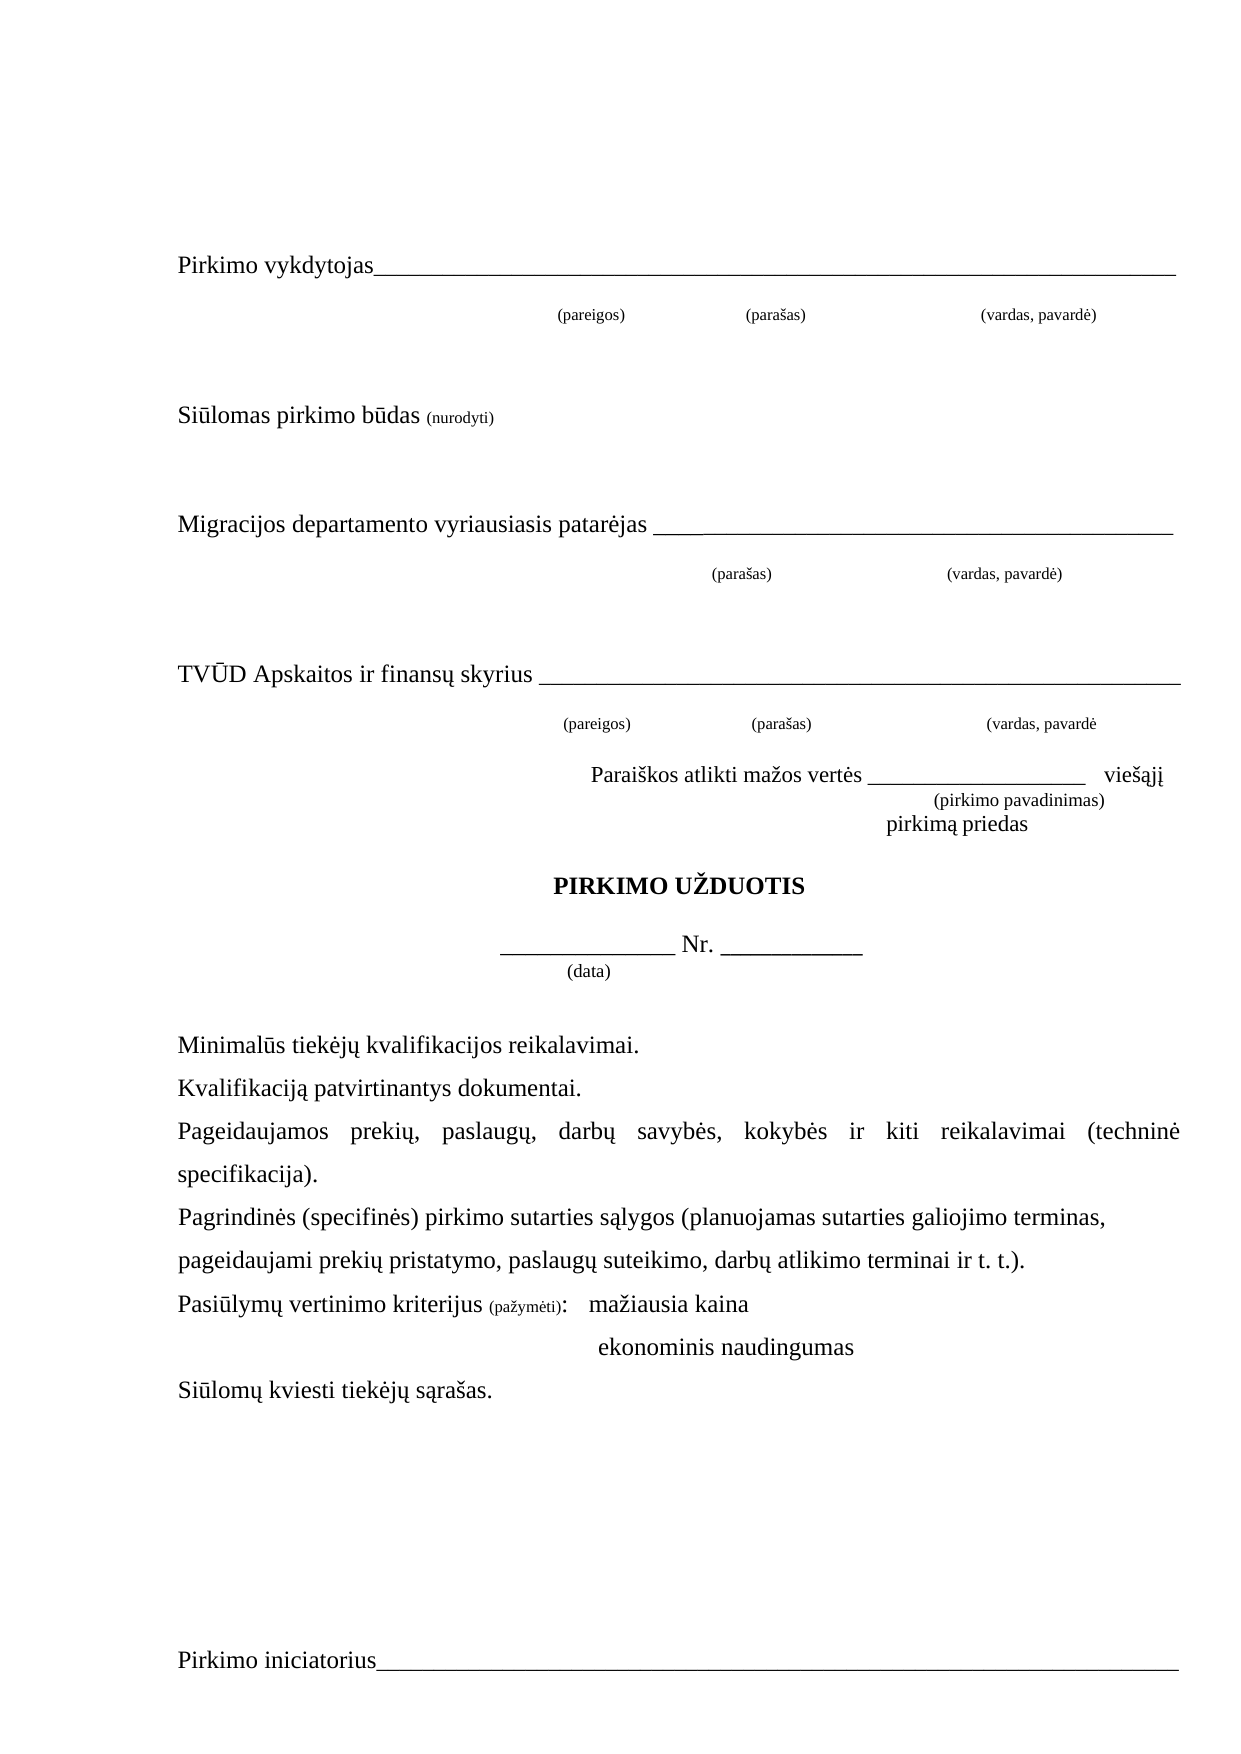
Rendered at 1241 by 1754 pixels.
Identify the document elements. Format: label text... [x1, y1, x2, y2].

text Pirkimo vykdytojas______________________________________________________________________ [177, 251, 1181, 279]
text Kvalifikaciją patvirtinantys dokumentai. [177, 1073, 1181, 1102]
text Paraiškos atlikti mažos vertės ___________________ viešąjį [591, 758, 1181, 789]
text Pageidaujamos prekių, paslaugų, darbų savybės, kokybės ir kiti reikalavimai (techninė specifikacija). [177, 1116, 1181, 1188]
text Siūlomų kviesti tiekėjų sąrašas. [178, 1375, 1181, 1404]
text ekonominis naudingumas [562, 1332, 1181, 1361]
text pirkimą priedas [177, 810, 1181, 837]
text TVŪD Apskaitos ir finansų skyrius ________________________________________________________ [177, 659, 1181, 688]
text Migracijos departamento vyriausiasis patarėjas _____________________________________________ [177, 509, 1181, 538]
text Pasiūlymų vertinimo kriterijus (pažymėti): mažiausia kaina [177, 1289, 1181, 1317]
text Minimalūs tiekėjų kvalifikacijos reikalavimai. [177, 1030, 1181, 1059]
text Pagrindinės (specifinės) pirkimo sutarties sąlygos (planuojamas sutarties galiojimo terminas, pageidaujami prekių pristatymo, paslaugų suteikimo, darbų atlikimo terminai ir t. t.). [178, 1202, 1181, 1274]
text PIRKIMO UŽDUOTIS [177, 871, 1181, 899]
text (parašas) (vardas, pavardė) [177, 564, 1181, 583]
text Pirkimo iniciatorius______________________________________________________________________ [177, 1645, 1181, 1674]
text ______________ Nr. ______________ [177, 925, 1181, 959]
text (pirkimo pavadinimas) [628, 789, 1181, 810]
text (pareigos) (parašas) (vardas, pavardė) [177, 305, 1181, 324]
text (data) [532, 959, 1181, 981]
text Siūlomas pirkimo būdas (nurodyti) [177, 400, 1181, 429]
text (pareigos) (parašas) (vardas, pavardė [177, 714, 1181, 733]
